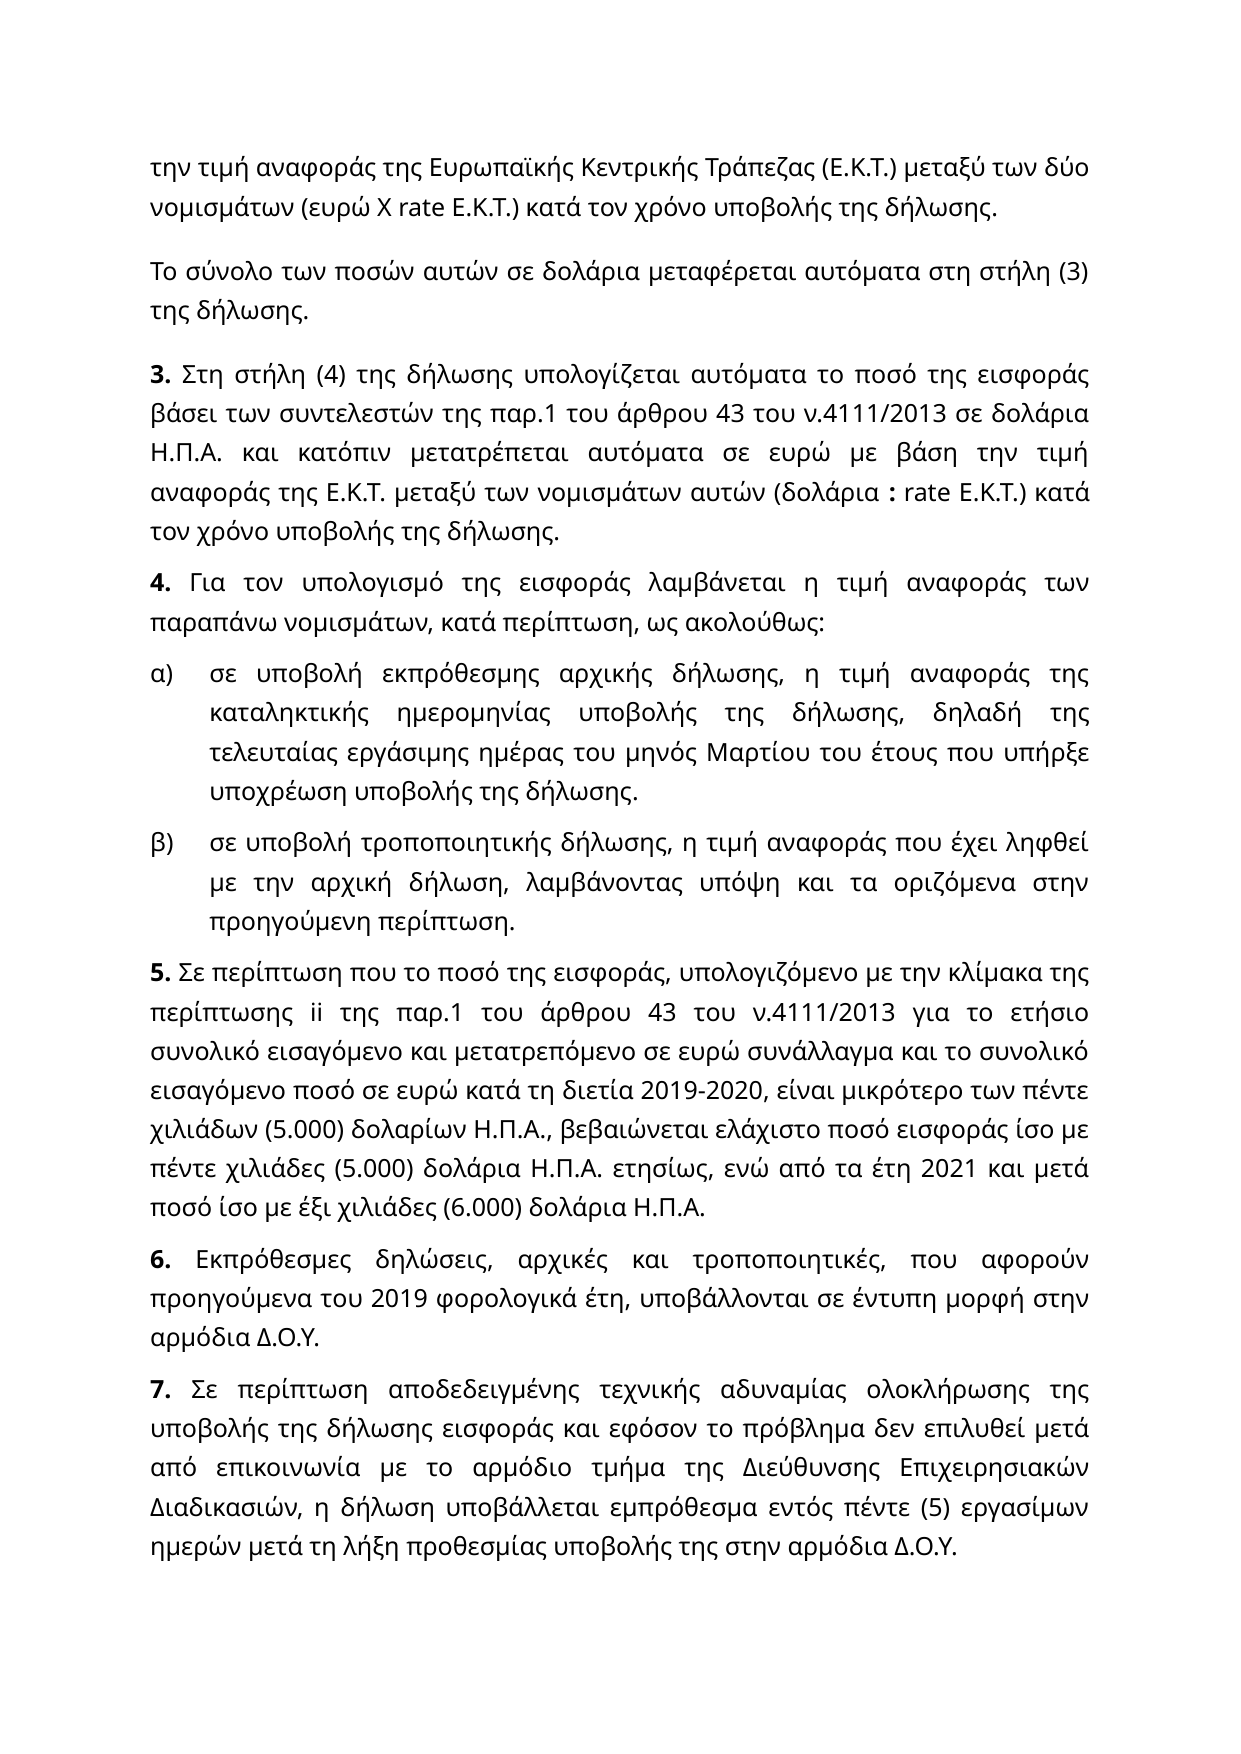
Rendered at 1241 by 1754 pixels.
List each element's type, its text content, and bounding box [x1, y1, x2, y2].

text Το σύνολο των ποσών αυτών σε δολάρια μεταφέρεται αυτόματα στη στήλη (3) της δήλωσης. [150, 253, 1090, 327]
list α) σε υποβολή εκπρόθεσμης αρχικής δήλωσης, η τιμή αναφοράς της καταληκτικής ημερομηνίας υποβολής της δήλωσης, δηλαδή της τελευταίας εργάσιμης ημέρας του μηνός Μαρτίου του έτους που υπήρξε υποχρέωση υποβολής της δήλωσης. [150, 656, 1090, 807]
text 5. Σε περίπτωση που το ποσό της εισφοράς, υπολογιζόμενο με την κλίμακα της περίπτωσης ii της παρ.1 του άρθρου 43 του ν.4111/2013 για το ετήσιο συνολικό εισαγόμενο και μετατρεπόμενο σε ευρώ συνάλλαγμα και το συνολικό εισαγόμενο ποσό σε ευρώ κατά τη διετία 2019-2020, είναι μικρότερο των πέντε χιλιάδων (5.000) δολαρίων Η.Π.Α., βεβαιώνεται ελάχιστο ποσό εισφοράς ίσο με πέντε χιλιάδες (5.000) δολάρια Η.Π.Α. ετησίως, ενώ από τα έτη 2021 και μετά ποσό ίσο με έξι χιλιάδες (6.000) δολάρια Η.Π.Α. [150, 955, 1090, 1224]
text 7. Σε περίπτωση αποδεδειγμένης τεχνικής αδυναμίας ολοκλήρωσης της υποβολής της δήλωσης εισφοράς και εφόσον το πρόβλημα δεν επιλυθεί μετά από επικοινωνία με το αρμόδιο τμήμα της Διεύθυνσης Επιχειρησιακών Διαδικασιών, η δήλωση υποβάλλεται εμπρόθεσμα εντός πέντε (5) εργασίμων ημερών μετά τη λήξη προθεσμίας υποβολής της στην αρμόδια Δ.Ο.Υ. [150, 1372, 1090, 1562]
list β) σε υποβολή τροποποιητικής δήλωσης, η τιμή αναφοράς που έχει ληφθεί με την αρχική δήλωση, λαμβάνοντας υπόψη και τα οριζόμενα στην προηγούμενη περίπτωση. [150, 825, 1090, 937]
text 6. Εκπρόθεσμες δηλώσεις, αρχικές και τροποποιητικές, που αφορούν προηγούμενα του 2019 φορολογικά έτη, υποβάλλονται σε έντυπη μορφή στην αρμόδια Δ.Ο.Υ. [150, 1242, 1090, 1354]
text 4. Για τον υπολογισμό της εισφοράς λαμβάνεται η τιμή αναφοράς των παραπάνω νομισμάτων, κατά περίπτωση, ως ακολούθως: [150, 565, 1090, 638]
text 3. Στη στήλη (4) της δήλωσης υπολογίζεται αυτόματα το ποσό της εισφοράς βάσει των συντελεστών της παρ.1 του άρθρου 43 του ν.4111/2013 σε δολάρια Η.Π.Α. και κατόπιν μετατρέπεται αυτόματα σε ευρώ με βάση την τιμή αναφοράς της Ε.Κ.Τ. μεταξύ των νομισμάτων αυτών (δολάρια : rate E.K.T.) κατά τον χρόνο υποβολής της δήλωσης. [150, 357, 1090, 547]
text την τιμή αναφοράς της Ευρωπαϊκής Κεντρικής Τράπεζας (Ε.Κ.Τ.) μεταξύ των δύο νομισμάτων (ευρώ Χ rate E.K.T.) κατά τον χρόνο υποβολής της δήλωσης. [150, 150, 1090, 223]
